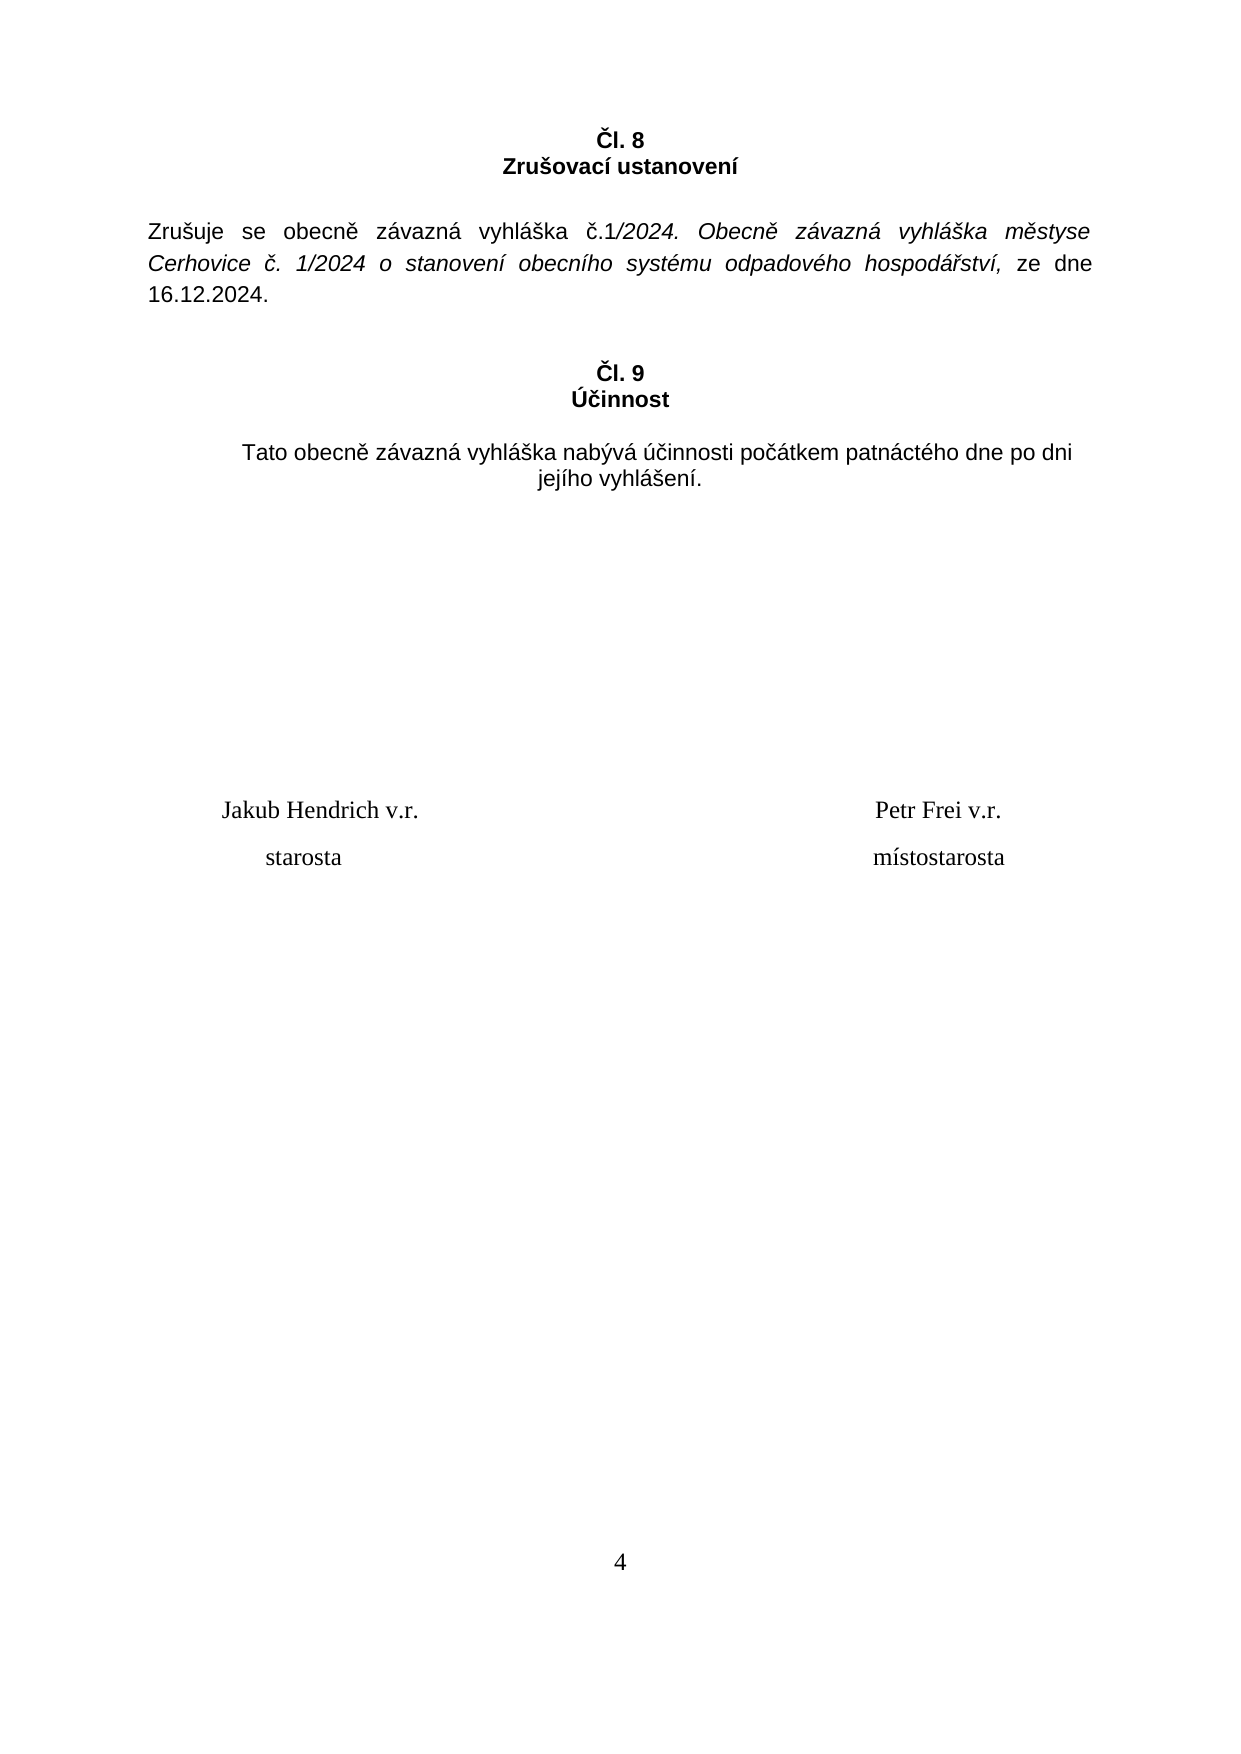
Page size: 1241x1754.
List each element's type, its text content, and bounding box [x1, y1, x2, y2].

text Tato obecně závazná vyhláška nabývá účinnosti počátkem patnáctého dne po dni jejího vyhlášení. [148, 439, 1092, 492]
text Čl. 9 [148, 360, 1092, 386]
text Čl. 8 [148, 127, 1092, 153]
text Zrušuje se obecně závazná vyhláška č.1/2024. Obecně závazná vyhláška městyse Cerhovice č. 1/2024 o stanovení obecního systému odpadového hospodářství, ze dne 16.12.2024. [148, 218, 1092, 308]
text Účinnost [148, 386, 1092, 412]
text starosta místostarosta [148, 842, 1092, 871]
text Zrušovací ustanovení [148, 153, 1092, 179]
text Jakub Hendrich v.r. Petr Frei v.r. [148, 795, 1092, 823]
